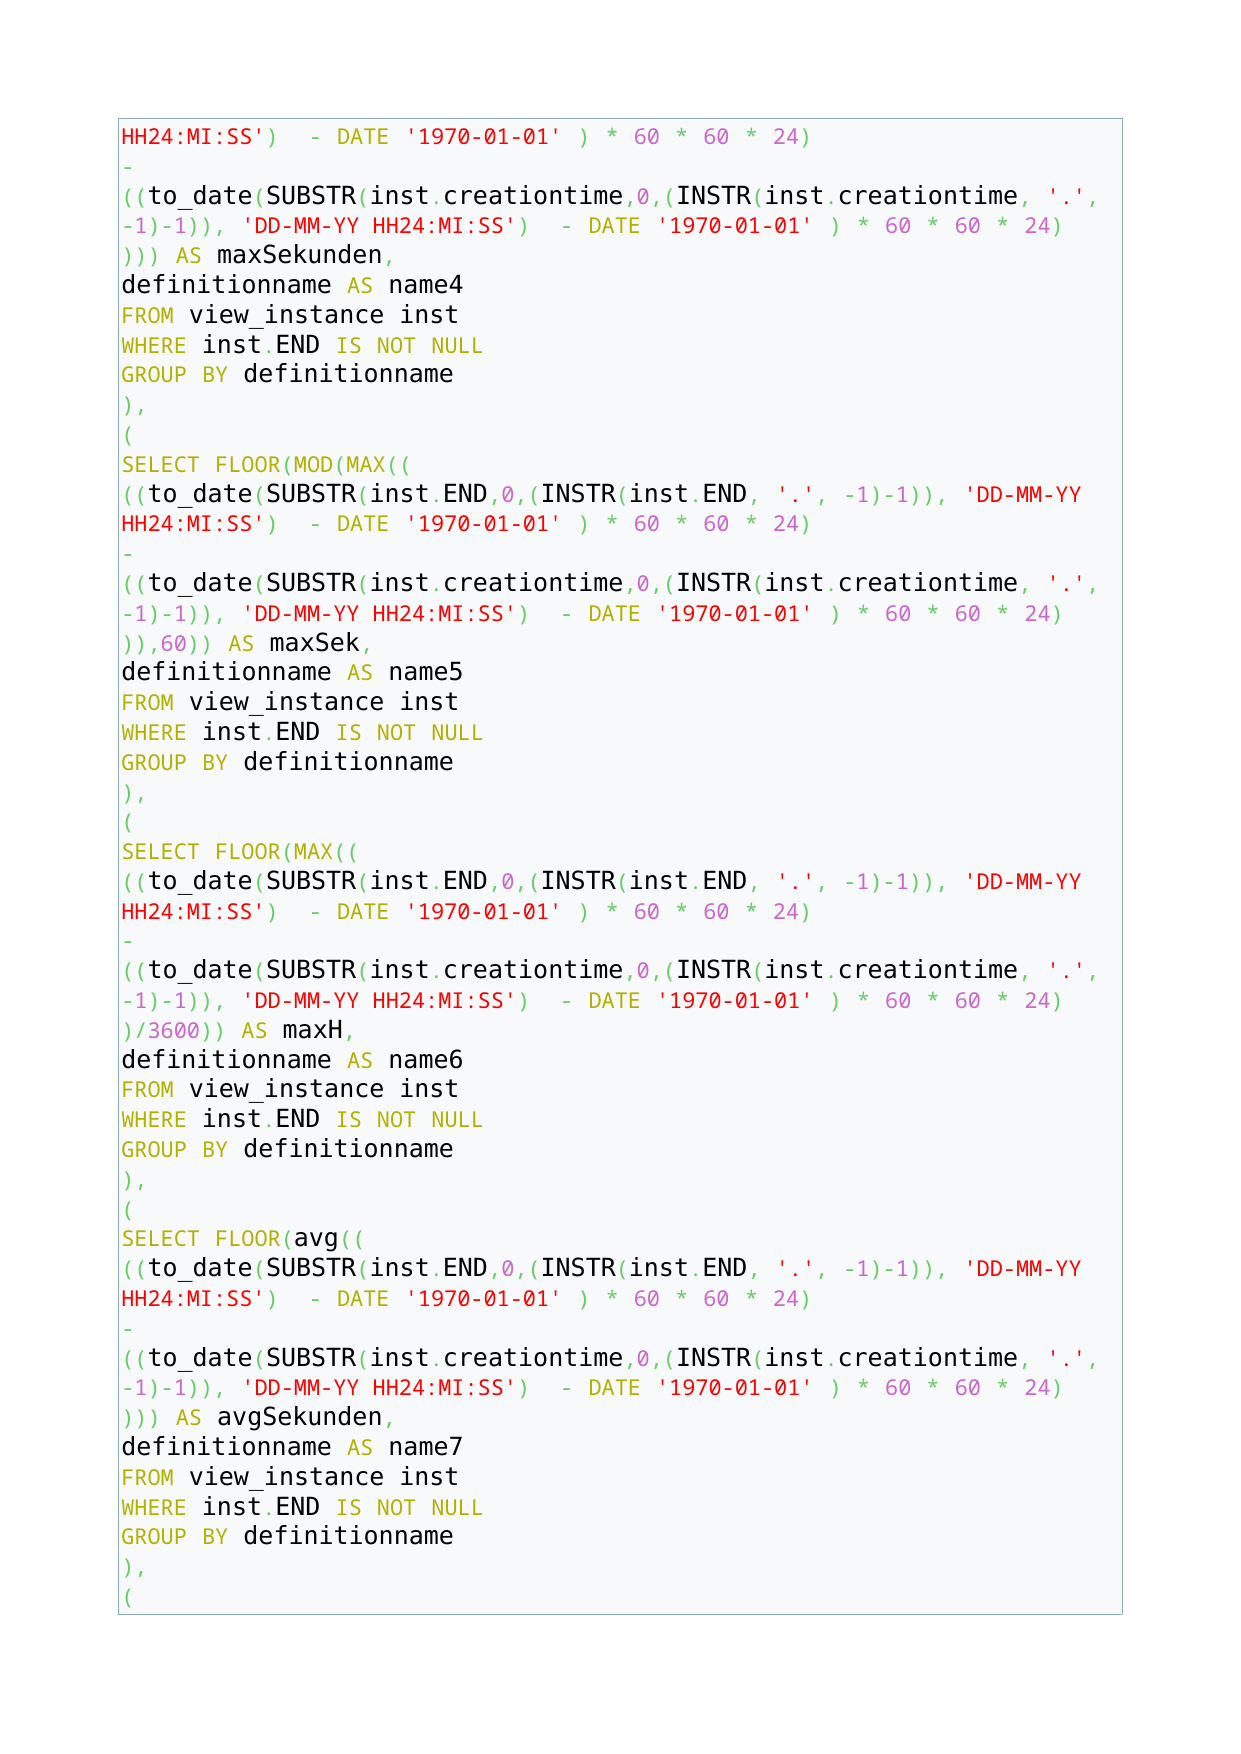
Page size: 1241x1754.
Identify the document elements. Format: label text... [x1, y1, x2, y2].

table_header HH24:MI:SS') - DATE '1970-01-01' ) * 60 * 60 * 24) - ((to_date(SUBSTR(inst.creationtime,0,(INSTR(inst.creationtime, '.', -1)-1)), 'DD-MM-YY HH24:MI:SS') - DATE '1970-01-01' ) * 60 * 60 * 24) ))) AS maxSekunden, definitionname AS name4 FROM view_instance inst WHERE inst.END IS NOT NULL GROUP BY definitionname ), ( SELECT FLOOR(MOD(MAX(( ((to_date(SUBSTR(inst.END,0,(INSTR(inst.END, '.', -1)-1)), 'DD-MM-YY HH24:MI:SS') - DATE '1970-01-01' ) * 60 * 60 * 24) - ((to_date(SUBSTR(inst.creationtime,0,(INSTR(inst.creationtime, '.', -1)-1)), 'DD-MM-YY HH24:MI:SS') - DATE '1970-01-01' ) * 60 * 60 * 24) )),60)) AS maxSek, definitionname AS name5 FROM view_instance inst WHERE inst.END IS NOT NULL GROUP BY definitionname ), ( SELECT FLOOR(MAX(( ((to_date(SUBSTR(inst.END,0,(INSTR(inst.END, '.', -1)-1)), 'DD-MM-YY HH24:MI:SS') - DATE '1970-01-01' ) * 60 * 60 * 24) - ((to_date(SUBSTR(inst.creationtime,0,(INSTR(inst.creationtime, '.', -1)-1)), 'DD-MM-YY HH24:MI:SS') - DATE '1970-01-01' ) * 60 * 60 * 24) )/3600)) AS maxH, definitionname AS name6 FROM view_instance inst WHERE inst.END IS NOT NULL GROUP BY definitionname ), ( SELECT FLOOR(avg(( ((to_date(SUBSTR(inst.END,0,(INSTR(inst.END, '.', -1)-1)), 'DD-MM-YY HH24:MI:SS') - DATE '1970-01-01' ) * 60 * 60 * 24) - ((to_date(SUBSTR(inst.creationtime,0,(INSTR(inst.creationtime, '.', -1)-1)), 'DD-MM-YY HH24:MI:SS') - DATE '1970-01-01' ) * 60 * 60 * 24) ))) AS avgSekunden, definitionname AS name7 FROM view_instance inst WHERE inst.END IS NOT NULL GROUP BY definitionname ), ( [119, 119, 1122, 1614]
